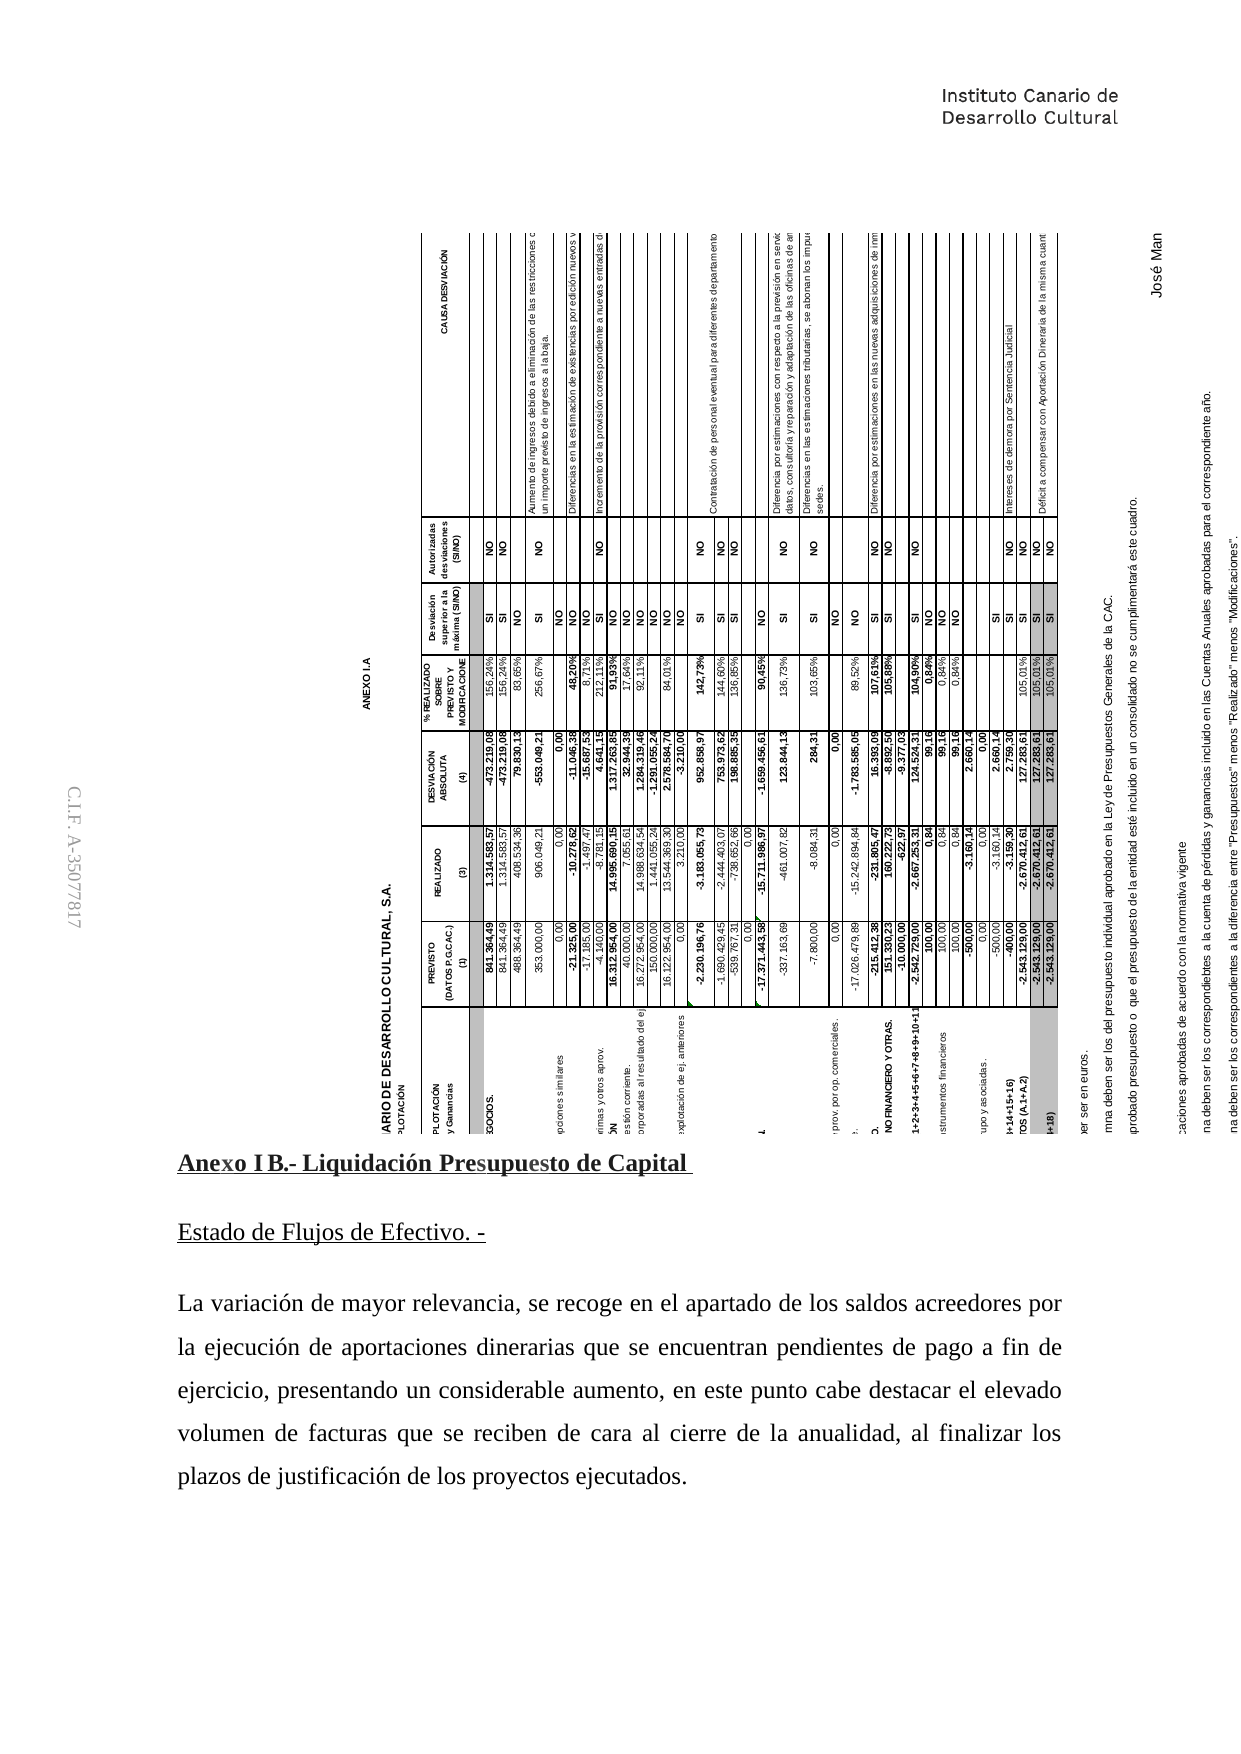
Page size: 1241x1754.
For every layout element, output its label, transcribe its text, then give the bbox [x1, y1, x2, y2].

subtitle Estado de Flujos de Efectivo. - [177, 1217, 1063, 1245]
subtitle Anexo I B.- Liquidación Presupuesto de Capital [177, 1148, 1063, 1177]
text La variación de mayor relevancia, se recoge en el apartado de los saldos acreedores por la ejecución de aportaciones dinerarias que se encuentran pendientes de pago a fin de ejercicio, presentando un considerable aumento, en este punto cabe destacar el elevado volumen de facturas que se reciben de cara al cierre de la anualidad, al finalizar los plazos de justificación de los proyectos ejecutados. [177, 1288, 1063, 1490]
